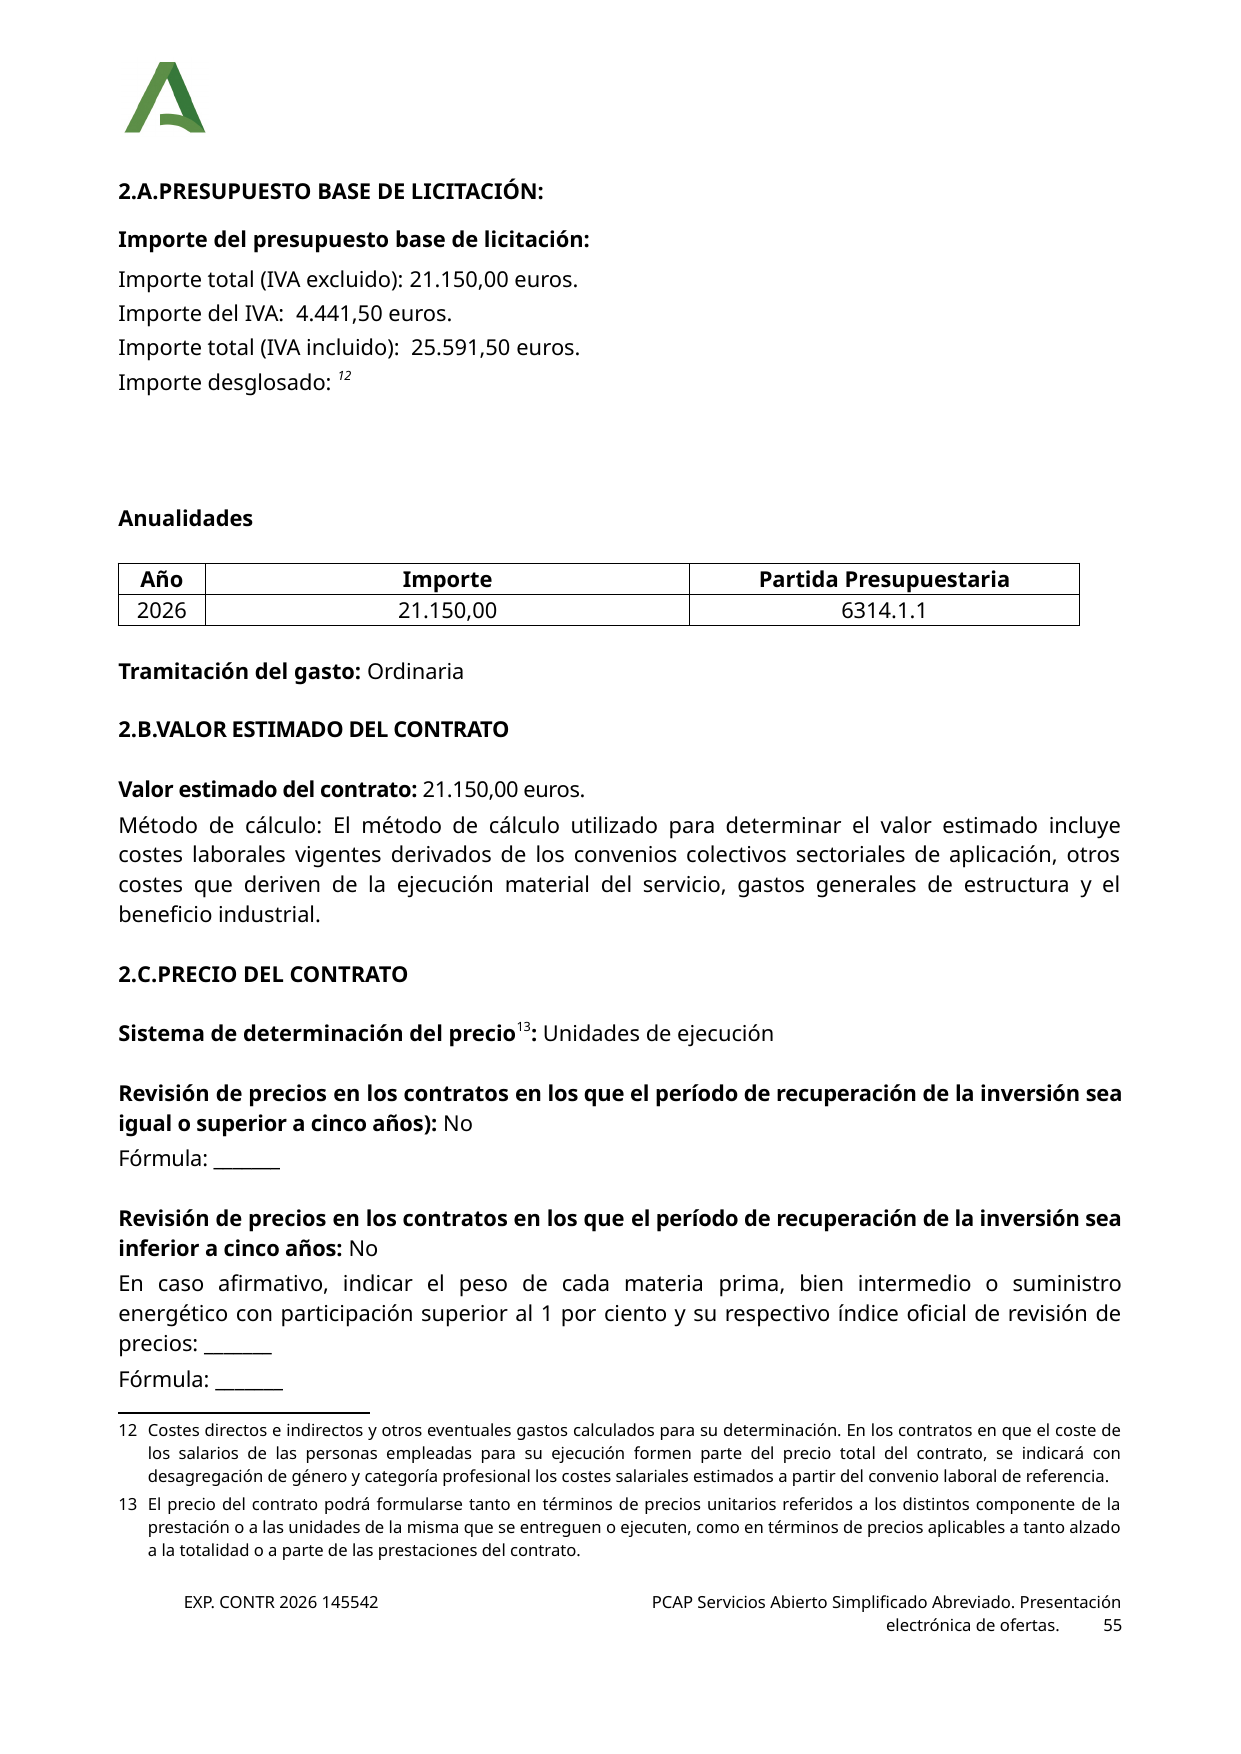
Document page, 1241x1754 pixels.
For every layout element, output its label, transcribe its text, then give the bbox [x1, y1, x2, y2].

text Importe desglosado: [118, 366, 1122, 396]
text Anualidades [118, 503, 1122, 533]
table_cell 21.150,00 [206, 595, 689, 625]
table_cell 2026 [119, 595, 205, 625]
text 2.A.PRESUPUESTO BASE DE LICITACIÓN: [118, 176, 1122, 206]
text 2.C.PRECIO DEL CONTRATO [118, 958, 1122, 988]
picture [120, 57, 210, 137]
text El precio del contrato podrá formularse tanto en términos de precios unitarios referidos a los distintos componente de la prestación o a las unidades de la misma que se entreguen o ejecuten, como en términos de precios aplicables a tanto alzado a la totalidad o a parte de las prestaciones del contrato. [118, 1493, 1122, 1561]
text Valor estimado del contrato: 21.150,00 euros. [118, 774, 1122, 804]
text 2.B.VALOR ESTIMADO DEL CONTRATO [118, 714, 1122, 744]
text Sistema de determinación del precio: Unidades de ejecución [118, 1018, 1122, 1048]
table_header Partida Presupuestaria [690, 564, 1079, 594]
table_cell 6314.1.1 [690, 595, 1079, 625]
text Costes directos e indirectos y otros eventuales gastos calculados para su determinación. En los contratos en que el coste de los salarios de las personas empleadas para su ejecución formen parte del precio total del contrato, se indicará con desagregación de género y categoría profesional los costes salariales estimados a partir del convenio laboral de referencia. [118, 1419, 1122, 1487]
text Fórmula: _______ [118, 1143, 1122, 1173]
text Importe total (IVA incluido): 25.591,50 euros. [118, 332, 1122, 362]
table_header Año [119, 564, 205, 594]
text Importe del IVA: 4.441,50 euros. [118, 298, 1122, 328]
text Tramitación del gasto: Ordinaria [118, 656, 1122, 686]
text Revisión de precios en los contratos en los que el período de recuperación de la inversión sea igual o superior a cinco años): No [118, 1078, 1122, 1137]
text En caso afirmativo, indicar el peso de cada materia prima, bien intermedio o suministro energético con participación superior al 1 por ciento y su respectivo índice oficial de revisión de precios: _______ [118, 1268, 1122, 1358]
text Fórmula: _______ [118, 1364, 1122, 1393]
text Importe del presupuesto base de licitación: [118, 224, 1122, 254]
text Revisión de precios en los contratos en los que el período de recuperación de la inversión sea inferior a cinco años: No [118, 1203, 1122, 1262]
text Importe total (IVA excluido): 21.150,00 euros. [118, 264, 1122, 294]
table_header Importe [206, 564, 689, 594]
text Método de cálculo: El método de cálculo utilizado para determinar el valor estimado incluye costes laborales vigentes derivados de los convenios colectivos sectoriales de aplicación, otros costes que deriven de la ejecución material del servicio, gastos generales de estructura y el beneficio industrial. [118, 809, 1122, 929]
